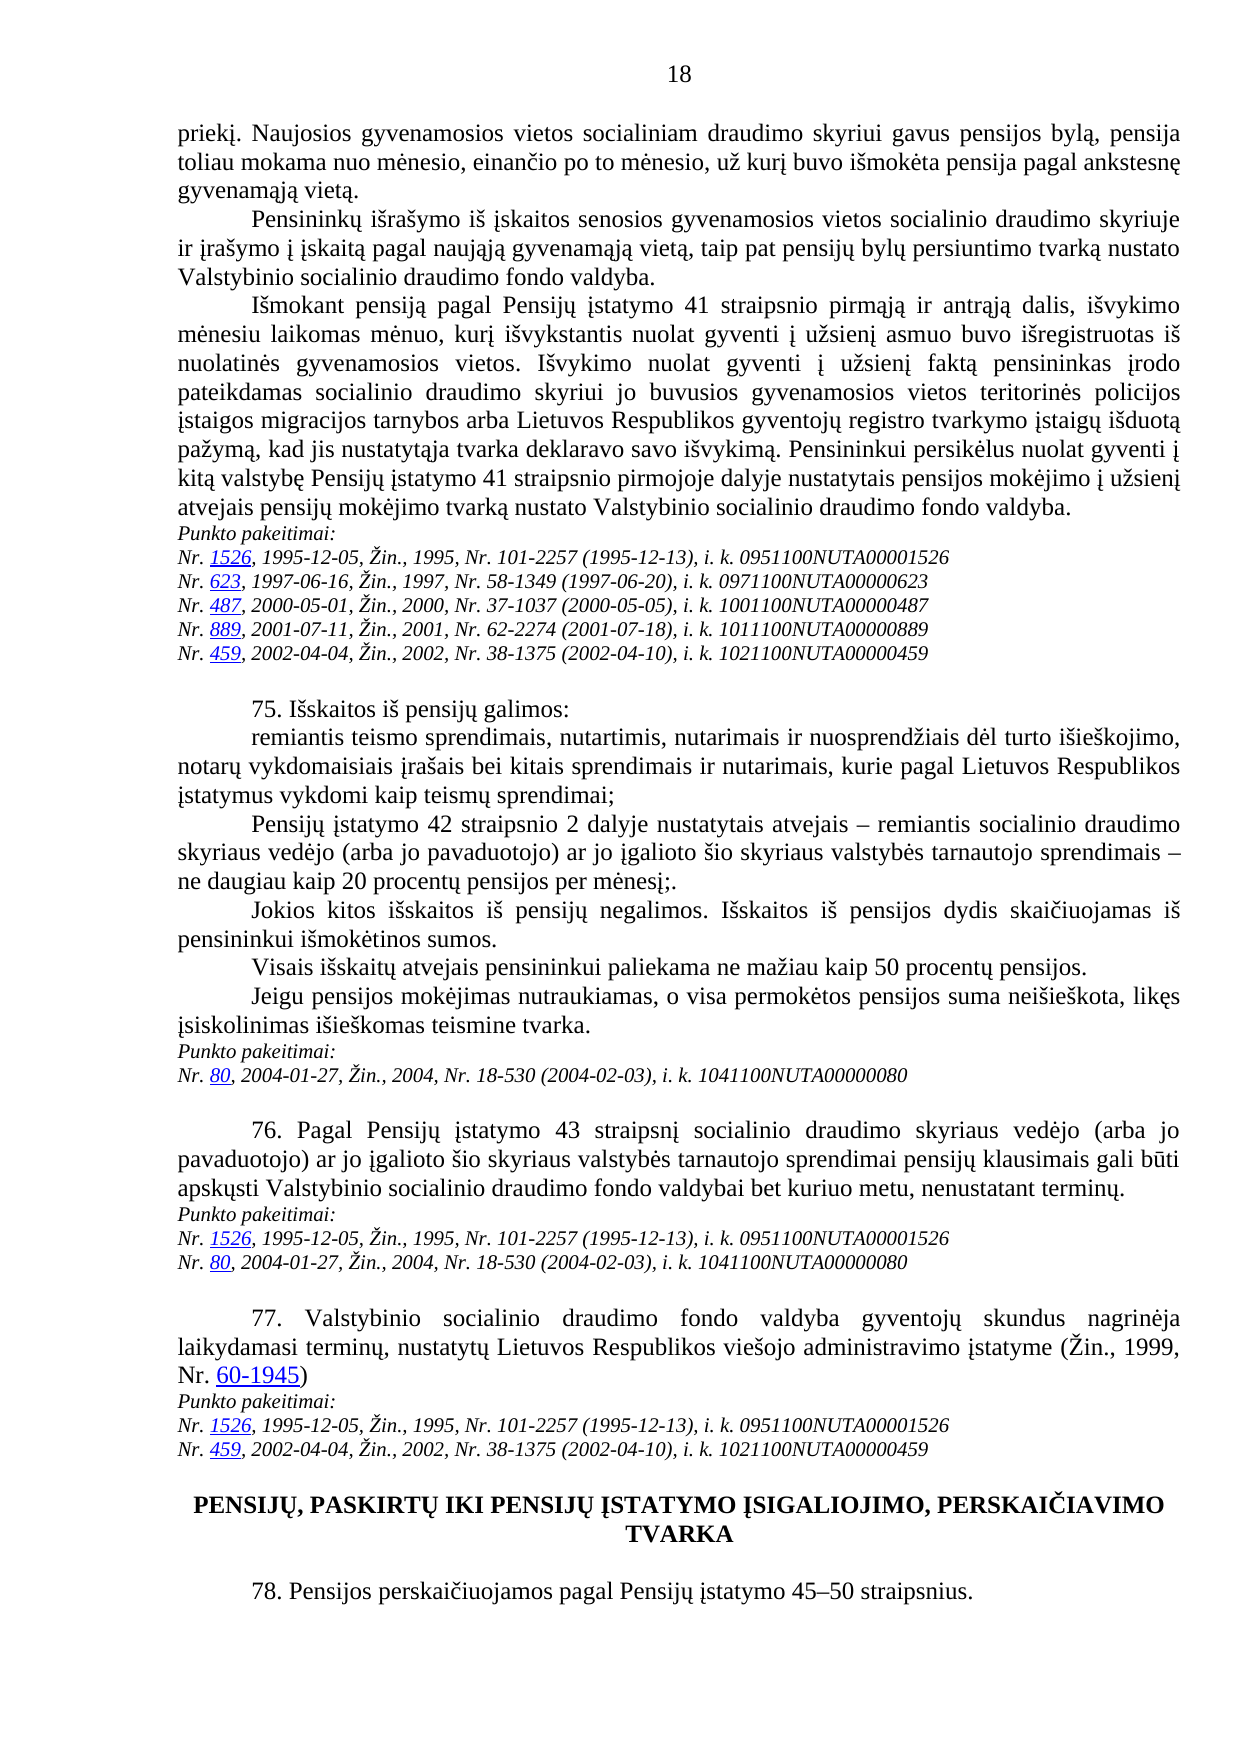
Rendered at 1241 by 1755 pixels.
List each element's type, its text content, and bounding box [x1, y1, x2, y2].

text 77. Valstybinio socialinio draudimo fondo valdyba gyventojų skundus nagrinėja laikydamasi terminų, nustatytų Lietuvos Respublikos viešojo administravimo įstatyme (Žin., 1999, Nr. 60-1945) [177, 1303, 1181, 1389]
text Nr. 889, 2001-07-11, Žin., 2001, Nr. 62-2274 (2001-07-18), i. k. 1011100NUTA00000889 [177, 617, 1181, 641]
text Pensininkų išrašymo iš įskaitos senosios gyvenamosios vietos socialinio draudimo skyriuje ir įrašymo į įskaitą pagal naująją gyvenamąją vietą, taip pat pensijų bylų persiuntimo tvarką nustato Valstybinio socialinio draudimo fondo valdyba. [177, 204, 1181, 291]
text Nr. 1526, 1995-12-05, Žin., 1995, Nr. 101-2257 (1995-12-13), i. k. 0951100NUTA00001526 [177, 545, 1181, 569]
text remiantis teismo sprendimais, nutartimis, nutarimais ir nuosprendžiais dėl turto išieškojimo, notarų vykdomaisiais įrašais bei kitais sprendimais ir nutarimais, kurie pagal Lietuvos Respublikos įstatymus vykdomi kaip teismų sprendimai; [177, 722, 1181, 809]
text Jeigu pensijos mokėjimas nutraukiamas, o visa permokėtos pensijos suma neišieškota, likęs įsiskolinimas išieškomas teismine tvarka. [177, 981, 1181, 1039]
text 78. Pensijos perskaičiuojamos pagal Pensijų įstatymo 45–50 straipsnius. [177, 1576, 1181, 1605]
text Nr. 487, 2000-05-01, Žin., 2000, Nr. 37-1037 (2000-05-05), i. k. 1001100NUTA00000487 [177, 593, 1181, 617]
text Nr. 80, 2004-01-27, Žin., 2004, Nr. 18-530 (2004-02-03), i. k. 1041100NUTA00000080 [177, 1063, 1181, 1087]
text priekį. Naujosios gyvenamosios vietos socialiniam draudimo skyriui gavus pensijos bylą, pensija toliau mokama nuo mėnesio, einančio po to mėnesio, už kurį buvo išmokėta pensija pagal ankstesnę gyvenamąją vietą. [177, 118, 1181, 204]
text Nr. 1526, 1995-12-05, Žin., 1995, Nr. 101-2257 (1995-12-13), i. k. 0951100NUTA00001526 [177, 1413, 1181, 1437]
text 76. Pagal Pensijų įstatymo 43 straipsnį socialinio draudimo skyriaus vedėjo (arba jo pavaduotojo) ar jo įgalioto šio skyriaus valstybės tarnautojo sprendimai pensijų klausimais gali būti apskųsti Valstybinio socialinio draudimo fondo valdybai bet kuriuo metu, nenustatant terminų. [177, 1116, 1181, 1202]
text Nr. 1526, 1995-12-05, Žin., 1995, Nr. 101-2257 (1995-12-13), i. k. 0951100NUTA00001526 [177, 1226, 1181, 1250]
text Pensijų įstatymo 42 straipsnio 2 dalyje nustatytais atvejais – remiantis socialinio draudimo skyriaus vedėjo (arba jo pavaduotojo) ar jo įgalioto šio skyriaus valstybės tarnautojo sprendimais – ne daugiau kaip 20 procentų pensijos per mėnesį;. [177, 809, 1181, 895]
text Punkto pakeitimai: [177, 1039, 1181, 1063]
text Nr. 459, 2002-04-04, Žin., 2002, Nr. 38-1375 (2002-04-10), i. k. 1021100NUTA00000459 [177, 1437, 1181, 1461]
text Nr. 459, 2002-04-04, Žin., 2002, Nr. 38-1375 (2002-04-10), i. k. 1021100NUTA00000459 [177, 641, 1181, 665]
text PENSIJŲ, PASKIRTŲ IKI PENSIJŲ ĮSTATYMO ĮSIGALIOJIMO, PERSKAIČIAVIMO TVARKA [177, 1490, 1181, 1547]
text Punkto pakeitimai: [177, 1389, 1181, 1413]
text Punkto pakeitimai: [177, 1202, 1181, 1226]
text Nr. 80, 2004-01-27, Žin., 2004, Nr. 18-530 (2004-02-03), i. k. 1041100NUTA00000080 [177, 1250, 1181, 1274]
text Nr. 623, 1997-06-16, Žin., 1997, Nr. 58-1349 (1997-06-20), i. k. 0971100NUTA00000623 [177, 569, 1181, 593]
text Punkto pakeitimai: [177, 521, 1181, 545]
text 75. Išskaitos iš pensijų galimos: [177, 694, 1181, 722]
text Visais išskaitų atvejais pensininkui paliekama ne mažiau kaip 50 procentų pensijos. [177, 952, 1181, 981]
text Jokios kitos išskaitos iš pensijų negalimos. Išskaitos iš pensijos dydis skaičiuojamas iš pensininkui išmokėtinos sumos. [177, 895, 1181, 952]
text Išmokant pensiją pagal Pensijų įstatymo 41 straipsnio pirmąją ir antrąją dalis, išvykimo mėnesiu laikomas mėnuo, kurį išvykstantis nuolat gyventi į užsienį asmuo buvo išregistruotas iš nuolatinės gyvenamosios vietos. Išvykimo nuolat gyventi į užsienį faktą pensininkas įrodo pateikdamas socialinio draudimo skyriui jo buvusios gyvenamosios vietos teritorinės policijos įstaigos migracijos tarnybos arba Lietuvos Respublikos gyventojų registro tvarkymo įstaigų išduotą pažymą, kad jis nustatytąja tvarka deklaravo savo išvykimą. Pensininkui persikėlus nuolat gyventi į kitą valstybę Pensijų įstatymo 41 straipsnio pirmojoje dalyje nustatytais pensijos mokėjimo į užsienį atvejais pensijų mokėjimo tvarką nustato Valstybinio socialinio draudimo fondo valdyba. [177, 291, 1181, 521]
